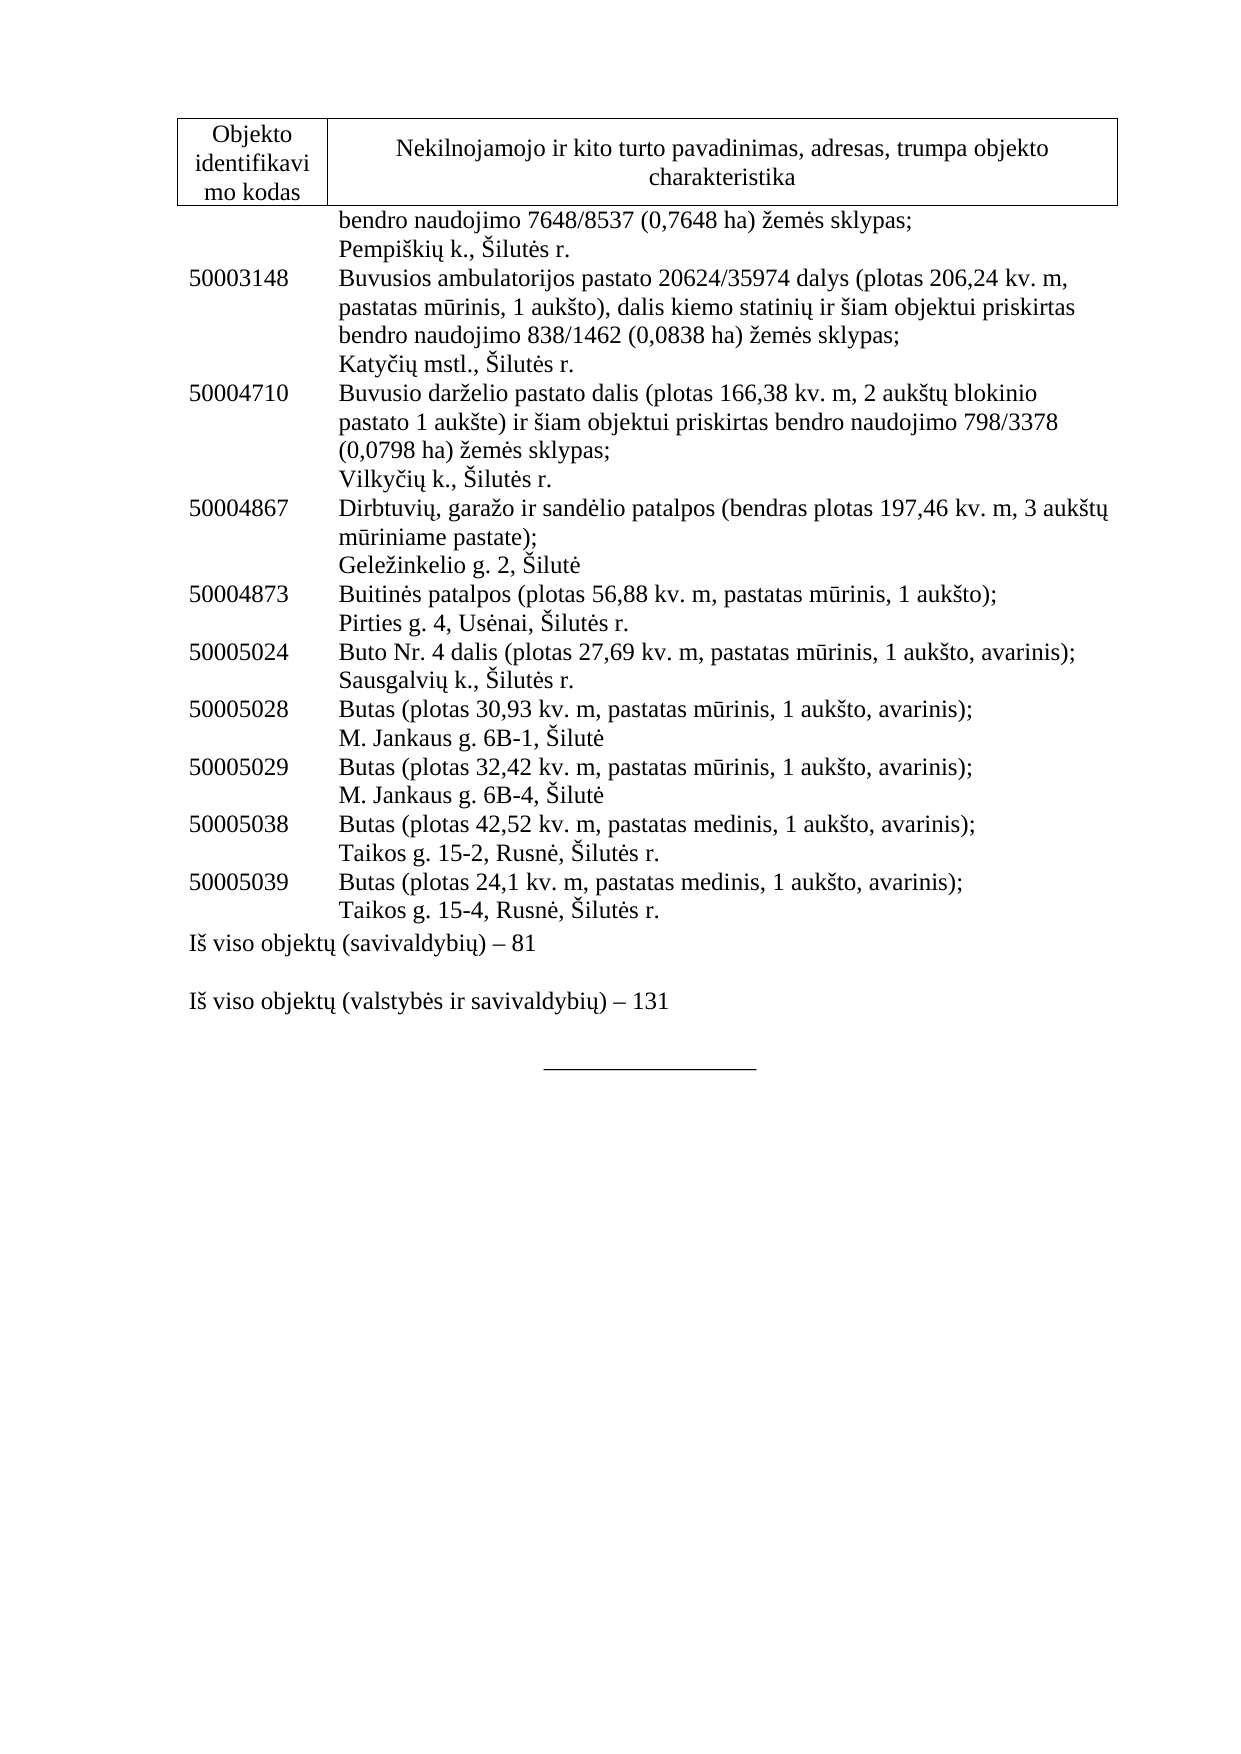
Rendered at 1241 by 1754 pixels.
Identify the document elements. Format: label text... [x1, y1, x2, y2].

table_header Objekto identifikavimo kodas [178, 119, 327, 205]
table_cell Dirbtuvių, garažo ir sandėlio patalpos (bendras plotas 197,46 kv. m, 3 aukštų mūriniame pastate); Geležinkelio g. 2, Šilutė [327, 493, 1122, 579]
table_cell 50004710 [177, 378, 327, 493]
table_header [1118, 118, 1122, 205]
table_header Nekilnojamojo ir kito turto pavadinimas, adresas, trumpa objekto charakteristika [328, 119, 1117, 205]
table_cell bendro naudojimo 7648/8537 (0,7648 ha) žemės sklypas; Pempiškių k., Šilutės r. [327, 205, 1122, 263]
table_cell 50004867 [177, 493, 327, 579]
table_cell Butas (plotas 32,42 kv. m, pastatas mūrinis, 1 aukšto, avarinis); M. Jankaus g. 6B-4, Šilutė [327, 752, 1122, 809]
table_cell [177, 957, 1122, 986]
table_cell Buto Nr. 4 dalis (plotas 27,69 kv. m, pastatas mūrinis, 1 aukšto, avarinis); Sausgalvių k., Šilutės r. [327, 637, 1122, 694]
table_cell Butas (plotas 30,93 kv. m, pastatas mūrinis, 1 aukšto, avarinis); M. Jankaus g. 6B-1, Šilutė [327, 694, 1122, 752]
table_cell Buitinės patalpos (plotas 56,88 kv. m, pastatas mūrinis, 1 aukšto); Pirties g. 4, Usėnai, Šilutės r. [327, 579, 1122, 637]
table_cell 50005039 [177, 867, 327, 924]
table_cell 50005028 [177, 694, 327, 752]
table_cell Butas (plotas 24,1 kv. m, pastatas medinis, 1 aukšto, avarinis); Taikos g. 15-4, Rusnė, Šilutės r. [327, 867, 1122, 924]
table_cell Iš viso objektų (savivaldybių) – 81 [177, 928, 1122, 957]
table_cell Buvusio darželio pastato dalis (plotas 166,38 kv. m, 2 aukštų blokinio pastato 1 aukšte) ir šiam objektui priskirtas bendro naudojimo 798/3378 (0,0798 ha) žemės sklypas; Vilkyčių k., Šilutės r. [327, 378, 1122, 493]
table_cell 50005029 [177, 752, 327, 809]
table_cell [177, 206, 327, 263]
table_cell Butas (plotas 42,52 kv. m, pastatas medinis, 1 aukšto, avarinis); Taikos g. 15-2, Rusnė, Šilutės r. [327, 809, 1122, 867]
table_cell Iš viso objektų (valstybės ir savivaldybių) – 131 [177, 986, 1122, 1016]
table_cell Buvusios ambulatorijos pastato 20624/35974 dalys (plotas 206,24 kv. m, pastatas mūrinis, 1 aukšto), dalis kiemo statinių ir šiam objektui priskirtas bendro naudojimo 838/1462 (0,0838 ha) žemės sklypas; Katyčių mstl., Šilutės r. [327, 263, 1122, 378]
table_cell 50005024 [177, 637, 327, 694]
table_cell 50004873 [177, 579, 327, 637]
table_cell 50005038 [177, 809, 327, 867]
text _________________ [177, 1044, 1122, 1073]
table_cell 50003148 [177, 263, 327, 378]
